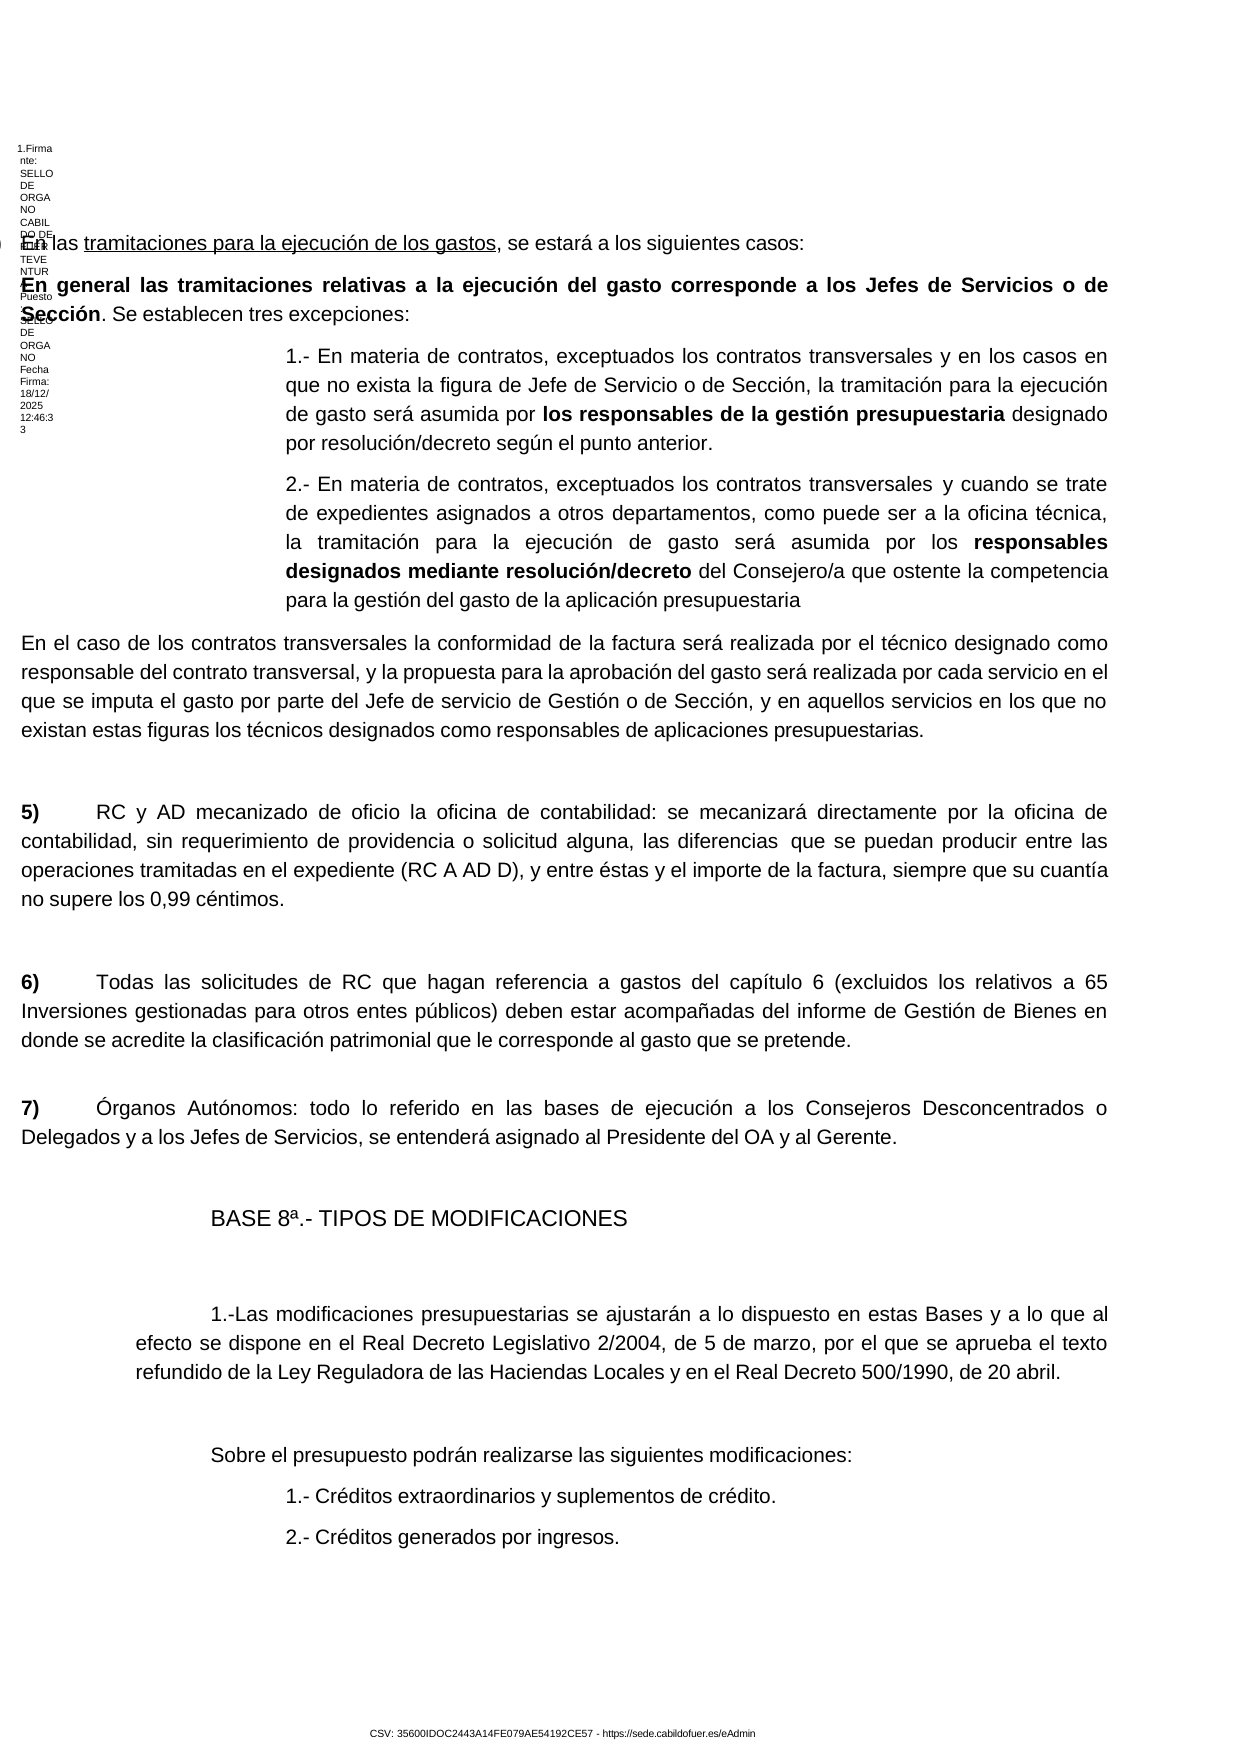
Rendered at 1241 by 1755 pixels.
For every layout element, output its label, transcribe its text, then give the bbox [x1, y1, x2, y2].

list Órganos Autónomos: todo lo referido en las bases de ejecución a los Consejeros Desconcentrados o Delegados y a los Jefes de Servicios, se entenderá asignado al Presidente del OA y al Gerente. [21, 1096, 1108, 1149]
text 2.- En materia de contratos, exceptuados los contratos transversales y cuando se trate de expedientes asignados a otros departamentos, como puede ser a la oficina técnica, la tramitación para la ejecución de gasto será asumida por los responsables designados mediante resolución/decreto del Consejero/a que ostente la competencia para la gestión del gasto de la aplicación presupuestaria [285, 472, 1108, 612]
text Sobre el presupuesto podrán realizarse las siguientes modificaciones: 1.- Créditos extraordinarios y suplementos de crédito. [210, 1443, 855, 1508]
list RC y AD mecanizado de oficio la oficina de contabilidad: se mecanizará directamente por la oficina de contabilidad, sin requerimiento de providencia o solicitud alguna, las diferencias que se puedan producir entre las operaciones tramitadas en el expediente (RC A AD D), y entre éstas y el importe de la factura, siempre que su cuantía no supere los 0,99 céntimos. [21, 800, 1108, 911]
text 1.- En materia de contratos, exceptuados los contratos transversales y en los casos en que no exista la figura de Jefe de Servicio o de Sección, la tramitación para la ejecución de gasto será asumida por los responsables de la gestión presupuestaria designado por resolución/decreto según el punto anterior. [285, 344, 1108, 455]
text 1.-Las modificaciones presupuestarias se ajustarán a lo dispuesto en estas Bases y a lo que al efecto se dispone en el Real Decreto Legislativo 2/2004, de 5 de marzo, por el que se aprueba el texto refundido de la Ley Reguladora de las Haciendas Locales y en el Real Decreto 500/1990, de 20 abril. [135, 1302, 1108, 1384]
text 1.Firmante: SELLO DE ORGANO CABILDO DE FUERTEVENTURA Puesto: SELLO DE ORGANO [17, 143, 54, 363]
list En el caso de los contratos transversales la conformidad de la factura será realizada por el técnico designado como responsable del contrato transversal, y la propuesta para la aprobación del gasto será realizada por cada servicio en el que se imputa el gasto por parte del Jefe de servicio de Gestión o de Sección, y en aquellos servicios en los que no existan estas figuras los técnicos designados como responsables de aplicaciones presupuestarias. [0, 631, 1108, 742]
text Fecha Firma: 18/12/2025 12:46:33 [20, 364, 54, 436]
list Todas las solicitudes de RC que hagan referencia a gastos del capítulo 6 (excluidos los relativos a 65 Inversiones gestionadas para otros entes públicos) deben estar acompañadas del informe de Gestión de Bienes en donde se acredite la clasificación patrimonial que le corresponde al gasto que se pretende. [21, 970, 1108, 1052]
list En general las tramitaciones relativas a la ejecución del gasto corresponde a los Jefes de Servicios o de Sección. Se establecen tres excepciones: [54, 273, 1108, 326]
text 2.- Créditos generados por ingresos. [285, 1525, 1120, 1549]
subtitle BASE 8ª.- TIPOS DE MODIFICACIONES [210, 1204, 1120, 1231]
list En las tramitaciones para la ejecución de los gastos, se estará a los siguientes casos: [54, 230, 1120, 254]
